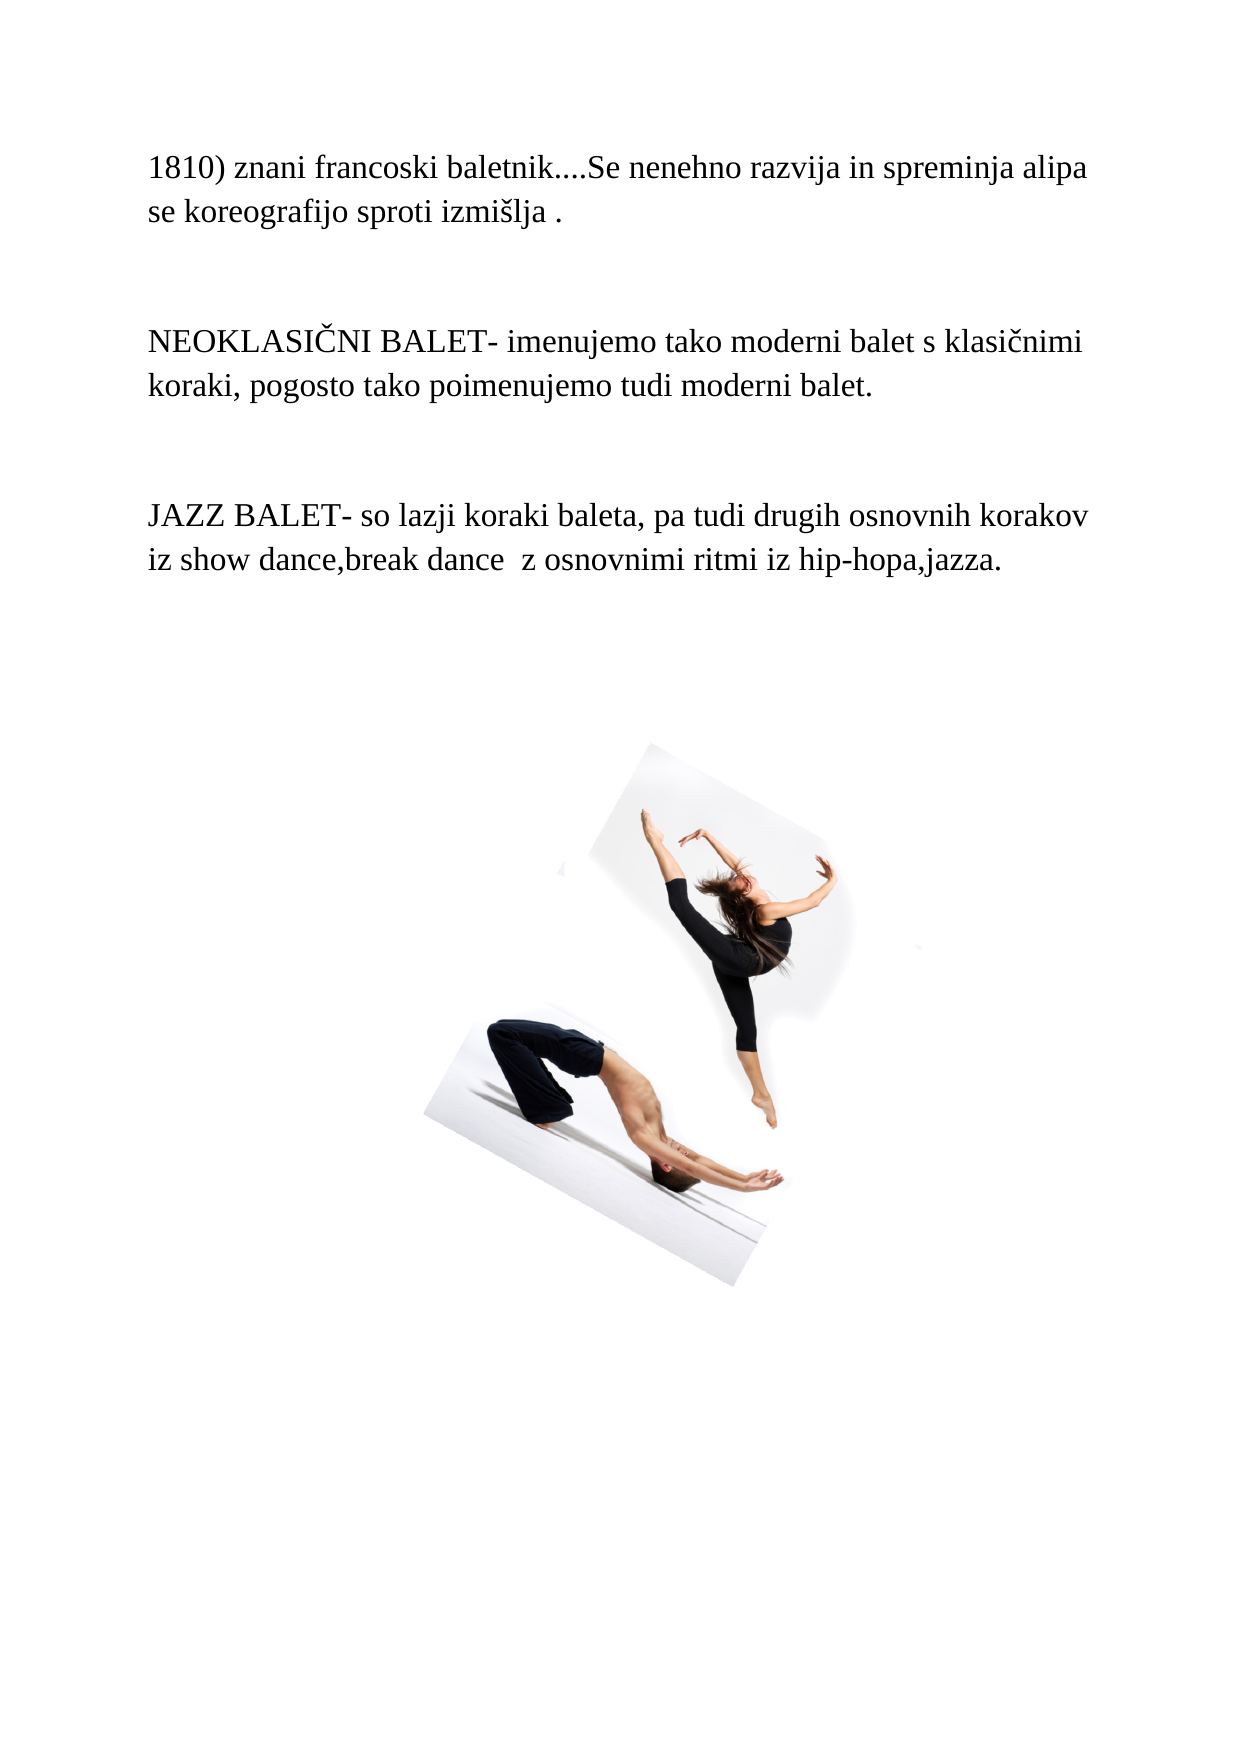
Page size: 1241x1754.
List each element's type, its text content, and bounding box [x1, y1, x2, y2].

picture [424, 735, 944, 1286]
text JAZZ BALET- so lazji koraki baleta, pa tudi drugih osnovnih korakov iz show dance,break dance z osnovnimi ritmi iz hip-hopa,jazza. [148, 495, 1093, 578]
text NEOKLASIČNI BALET- imenujemo tako moderni balet s klasičnimi koraki, pogosto tako poimenujemo tudi moderni balet. [148, 321, 1093, 404]
text 1810) znani francoski baletnik....Se nenehno razvija in spreminja alipa se koreografijo sproti izmišlja . [148, 148, 1093, 230]
